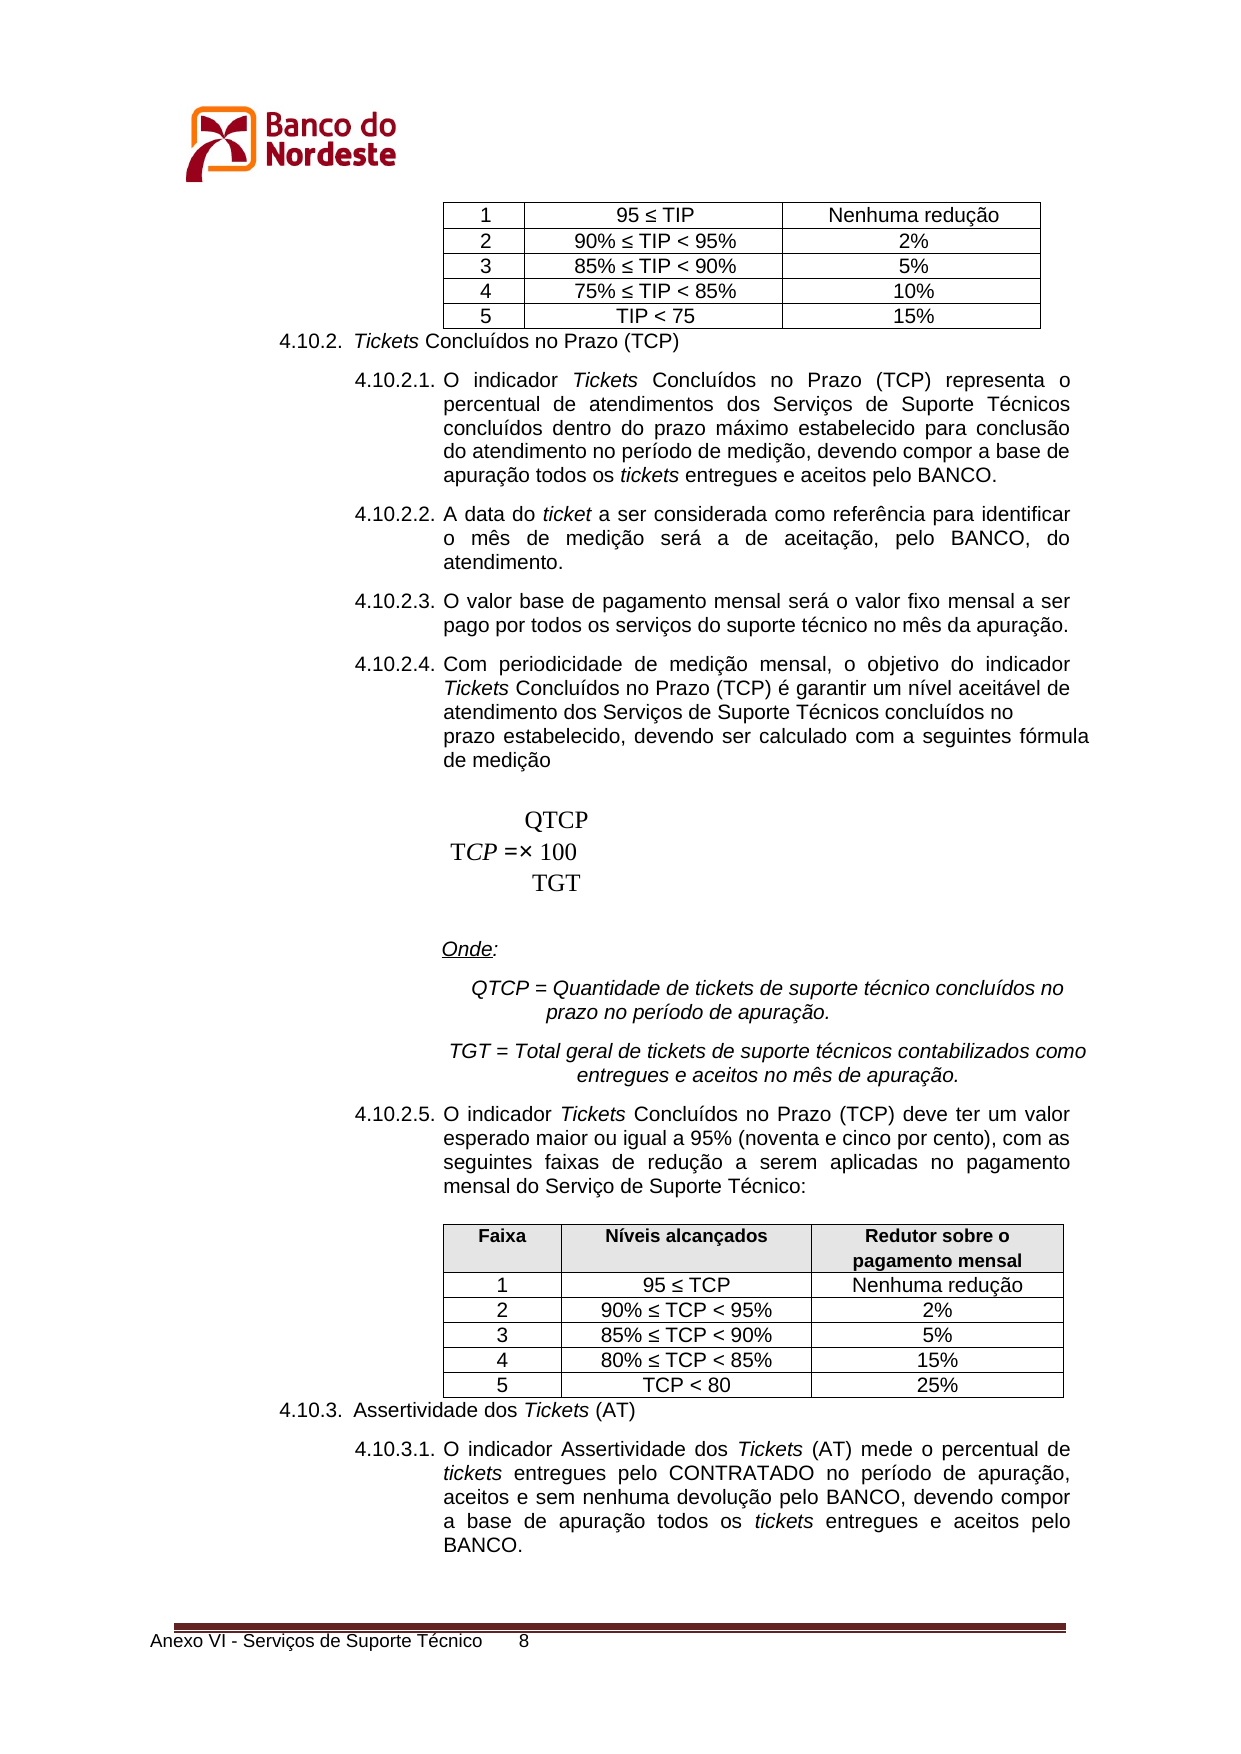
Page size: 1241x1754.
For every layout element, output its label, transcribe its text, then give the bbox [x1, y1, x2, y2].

list O indicador Tickets Concluídos no Prazo (TCP) representa o percentual de atendimentos dos Serviços de Suporte Técnicos concluídos dentro do prazo máximo estabelecido para conclusão do atendimento no período de medição, devendo compor a base de apuração todos os tickets entregues e aceitos pelo BANCO. [354, 367, 1071, 487]
table_cell 4 [444, 279, 524, 302]
text prazo estabelecido, devendo ser calculado com a seguintes fórmula de medição [443, 724, 1090, 772]
table_cell 3 [444, 1323, 561, 1347]
table_cell 2 [444, 1298, 561, 1322]
table_cell Nenhuma redução [812, 1273, 1063, 1297]
table_cell 5% [783, 254, 1040, 277]
table_cell 95 ≤ TCP [562, 1273, 811, 1297]
table_cell 2 [444, 229, 524, 252]
list O indicador Assertividade dos Tickets (AT) mede o percentual de tickets entregues pelo CONTRATADO no período de apuração, aceitos e sem nenhuma devolução pelo BANCO, devendo compor a base de apuração todos os tickets entregues e aceitos pelo BANCO. [354, 1437, 1071, 1556]
table_cell 15% [812, 1348, 1063, 1372]
table_cell 25% [812, 1373, 1063, 1397]
list O indicador Tickets Concluídos no Prazo (TCP) deve ter um valor esperado maior ou igual a 95% (noventa e cinco por cento), com as seguintes faixas de redução a serem aplicadas no pagamento mensal do Serviço de Suporte Técnico: [354, 1102, 1071, 1198]
table_cell 90% ≤ TIP < 95% [525, 229, 782, 252]
text TCP = × 100 [450, 834, 1092, 868]
table_cell 3 [444, 254, 524, 277]
text QTCP [524, 805, 1092, 834]
list Com periodicidade de medição mensal, o objetivo do indicador Tickets Concluídos no Prazo (TCP) é garantir um nível aceitável de atendimento dos Serviços de Suporte Técnicos concluídos no [354, 652, 1071, 724]
table_cell 10% [783, 279, 1040, 302]
text Onde: [441, 936, 1092, 960]
table_cell 15% [783, 304, 1040, 327]
picture [177, 97, 402, 189]
table_cell 1 [444, 203, 524, 227]
table_cell 75% ≤ TIP < 85% [525, 279, 782, 302]
table_cell 95 ≤ TIP [525, 203, 782, 227]
table_cell TIP < 75 [525, 304, 782, 327]
table_header Faixa [444, 1225, 561, 1272]
text TGT = Total geral de tickets de suporte técnicos contabilizados como entregues e aceitos no mês de apuração. [447, 1039, 1088, 1086]
table_cell Nenhuma redução [783, 203, 1040, 227]
text QTCP = Quantidade de tickets de suporte técnico concluídos no prazo no período de apuração. [471, 976, 1066, 1023]
table_header Redutor sobre o pagamento mensal [812, 1225, 1063, 1272]
text TGT [532, 868, 1092, 896]
table_cell 90% ≤ TCP < 95% [562, 1298, 811, 1322]
table_cell 1 [444, 1273, 561, 1297]
list A data do ticket a ser considerada como referência para identificar o mês de medição será a de aceitação, pelo BANCO, do atendimento. [354, 502, 1071, 574]
list Assertividade dos Tickets (AT) [279, 1398, 1071, 1422]
table_cell 85% ≤ TCP < 90% [562, 1323, 811, 1347]
table_cell TCP < 80 [562, 1373, 811, 1397]
table_cell 4 [444, 1348, 561, 1372]
table_cell 5 [444, 304, 524, 327]
table_cell 80% ≤ TCP < 85% [562, 1348, 811, 1372]
list O valor base de pagamento mensal será o valor fixo mensal a ser pago por todos os serviços do suporte técnico no mês da apuração. [354, 589, 1071, 637]
table_cell 5% [812, 1323, 1063, 1347]
list Tickets Concluídos no Prazo (TCP) [279, 328, 1071, 352]
table_cell 2% [783, 229, 1040, 252]
table_header Níveis alcançados [562, 1225, 811, 1272]
table_cell 5 [444, 1373, 561, 1397]
table_cell 2% [812, 1298, 1063, 1322]
table_cell 85% ≤ TIP < 90% [525, 254, 782, 277]
